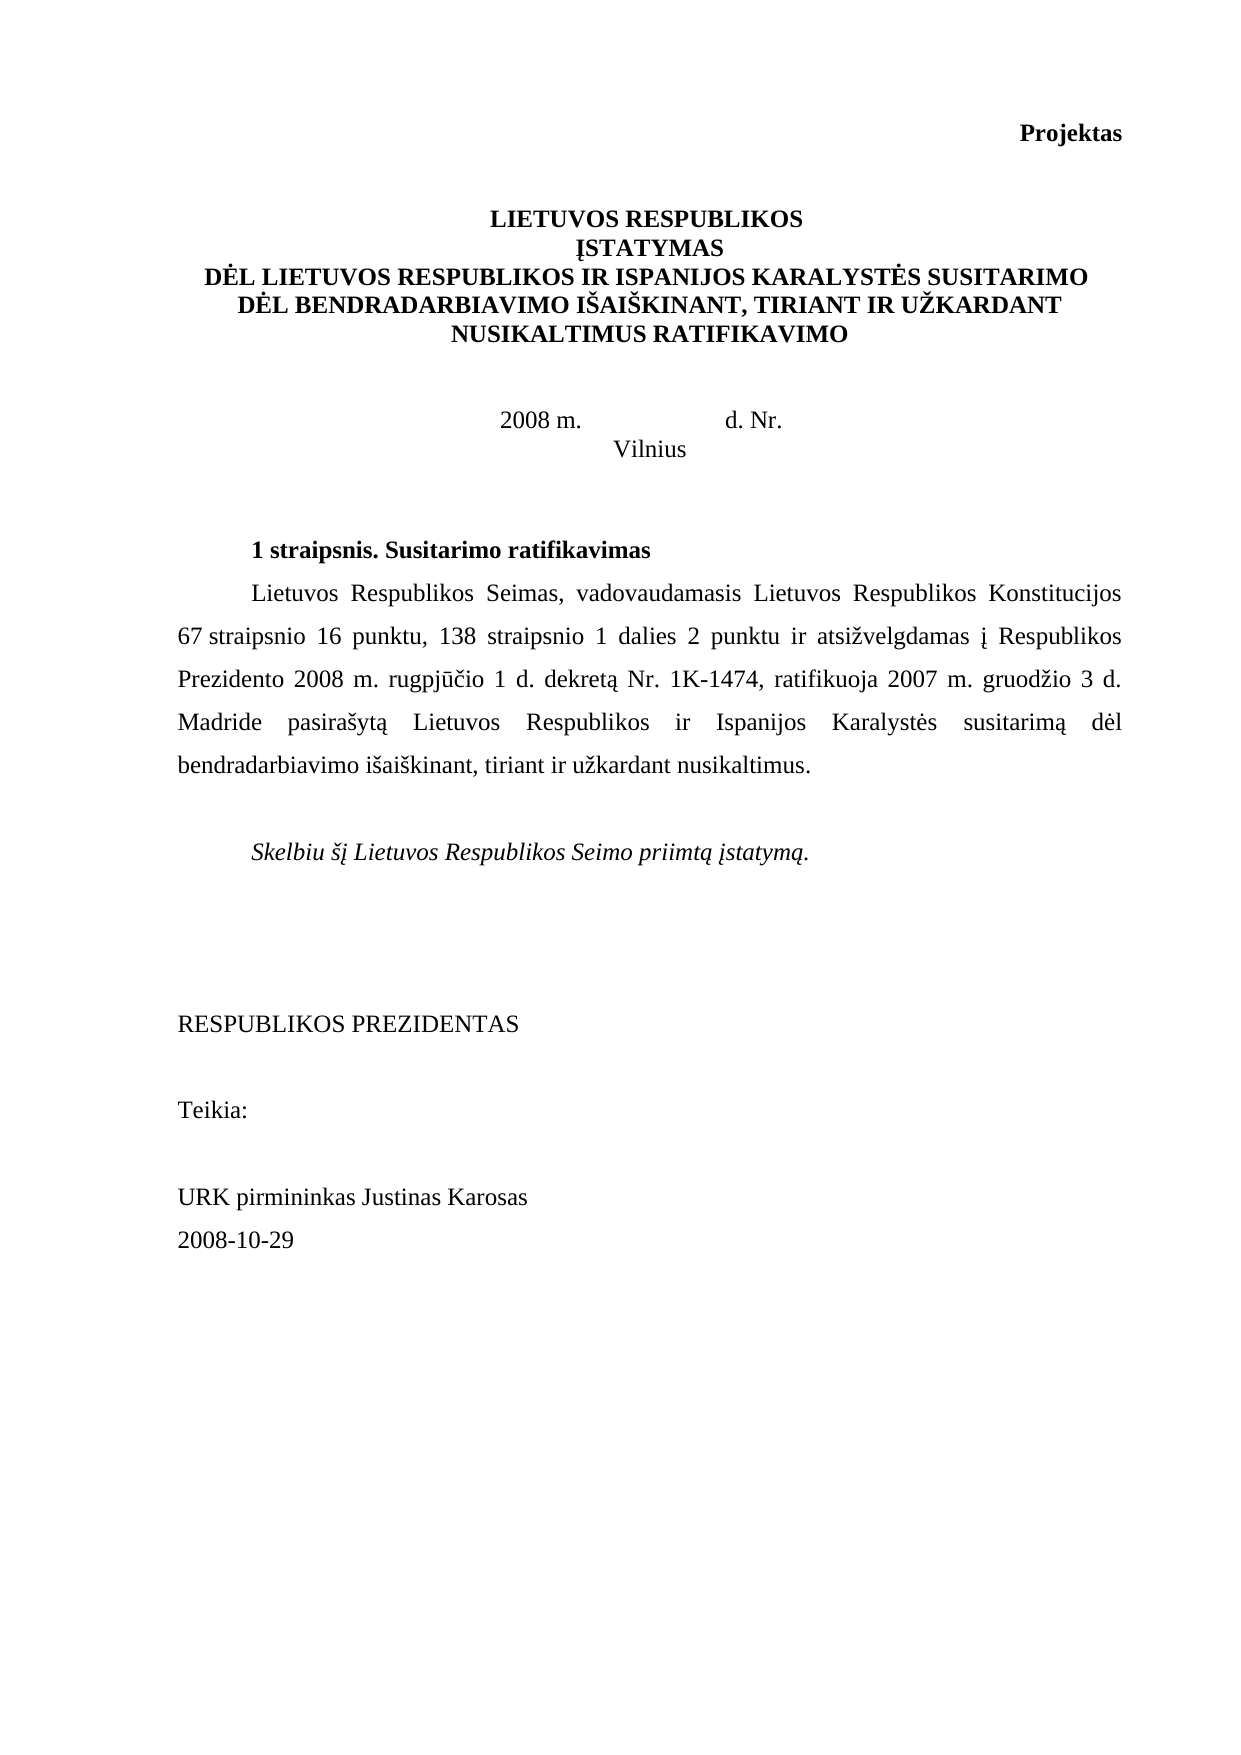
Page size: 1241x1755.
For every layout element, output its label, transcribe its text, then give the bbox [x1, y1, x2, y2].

text Skelbiu šį Lietuvos Respublikos Seimo priimtą įstatymą. [177, 837, 1122, 866]
text Lietuvos Respublikos Seimas, vadovaudamasis Lietuvos Respublikos Konstitucijos 67 straipsnio 16 punktu, 138 straipsnio 1 dalies 2 punktu ir atsižvelgdamas į Respublikos Prezidento 2008 m. rugpjūčio 1 d. dekretą Nr. 1K-1474, ratifikuoja 2007 m. gruodžio 3 d. Madride pasirašytą Lietuvos Respublikos ir Ispanijos Karalystės susitarimą dėl bendradarbiavimo išaiškinant, tiriant ir užkardant nusikaltimus. [177, 578, 1122, 779]
text ĮSTATYMAS [177, 233, 1122, 262]
text URK pirmininkas Justinas Karosas [177, 1182, 1122, 1211]
text DĖL LIETUVOS RESPUBLIKOS IR ISPANIJOS KARALYSTĖS SUSITARIMO [177, 262, 1122, 291]
text 1 straipsnis. Susitarimo ratifikavimas [177, 535, 1122, 564]
text Teikia: [177, 1096, 1122, 1124]
text LIETUVOS RESPUBLIKOS [177, 204, 1122, 233]
text RESPUBLIKOS PREZIDENTAS [177, 1009, 1122, 1038]
text DĖL BENDRADARBIAVIMO IŠAIŠKINANT, TIRIANT IR UŽKARDANT NUSIKALTIMUS RATIFIKAVIMO [177, 291, 1122, 348]
text Vilnius [177, 434, 1122, 463]
text 2008 m. d. Nr. [177, 406, 1122, 434]
text Projektas [177, 118, 1122, 147]
text 2008-10-29 [177, 1225, 1122, 1254]
